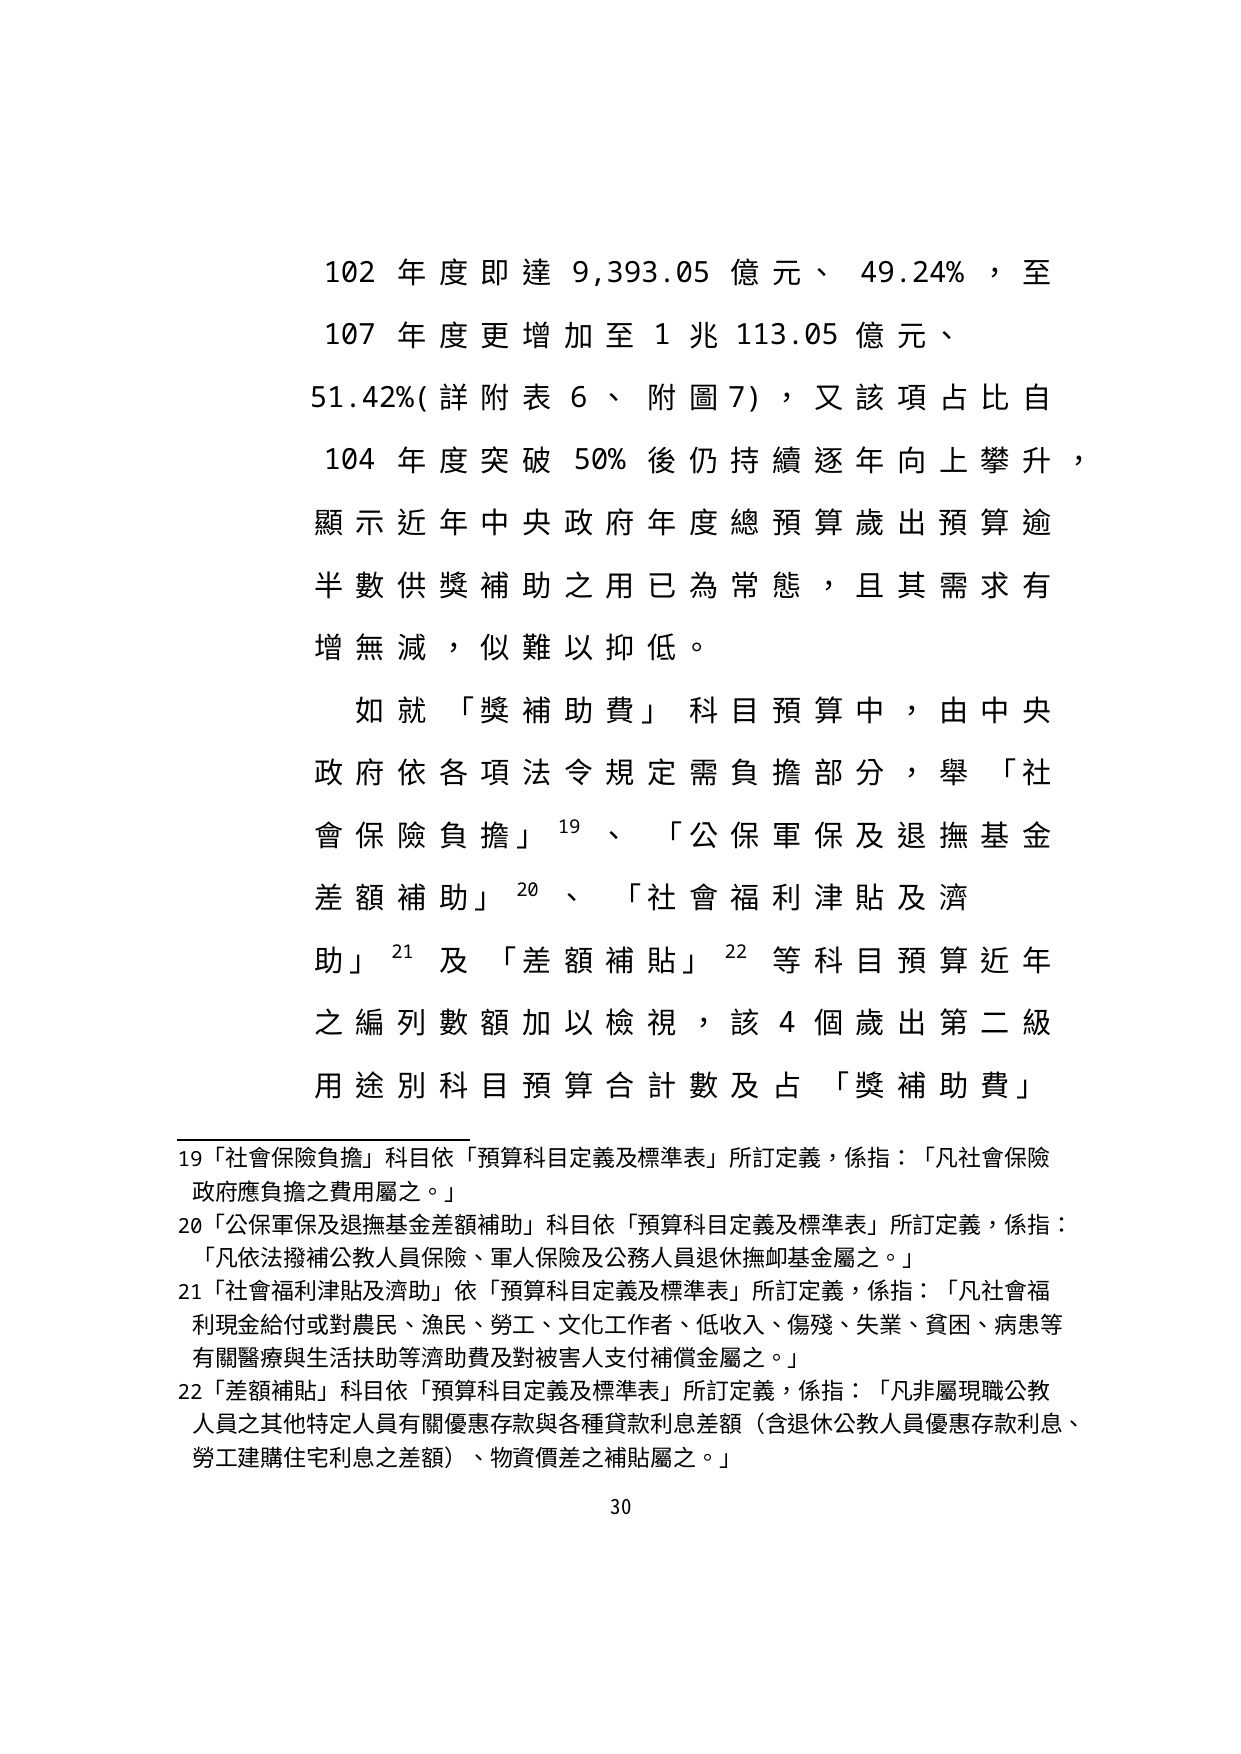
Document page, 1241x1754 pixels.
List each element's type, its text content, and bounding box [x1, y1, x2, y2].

text 「社會福利津貼及濟助」依「預算科目定義及標準表」所訂定義，係指：「凡社會福利現金給付或對農民、漁民、勞工、文化工作者、低收入、傷殘、失業、貧困、病患等有關醫療與生活扶助等濟助費及對被害人支付補償金屬之。」 [177, 1273, 1063, 1373]
text 「社會保險負擔」科目依「預算科目定義及標準表」所訂定義，係指：「凡社會保險政府應負擔之費用屬之。」 [177, 1140, 1063, 1207]
text 「差額補貼」科目依「預算科目定義及標準表」所訂定義，係指：「凡非屬現職公教人員之其他特定人員有關優惠存款與各種貸款利息差額（含退休公教人員優惠存款利息、勞工建購住宅利息之差額）、物資價差之補貼屬之。」 [177, 1373, 1063, 1473]
text 如就「獎補助費」科目預算中，由中央政府依各項法令規定需負擔部分，舉「社會保險負擔」、「公保軍保及退撫基金差額補助」、「社會福利津貼及濟助」及「差額補貼」等科目預算近年之編列數額加以檢視，該4個歲出第二級用途別科目預算合計數及占「獎補助費」科目預算總額之比率，於102年度分別為3,510.77億元及37.38%，至107年度已達4,323.56億元、42.75%，5年之間增加812.79億元(增幅23.15%)及5.37個百分點(詳附表6、附圖8)，類此居高不下之法定社會保險、福利補助(貼)支出，恐將漸為中央政府沉重財務負擔，其補助(貼)方式或費率，允有衡酌社會環境變遷及公平正義等因素予以檢討修正之必要。 [271, 667, 1058, 1104]
text 「獎補助費」依「預算科目定義及標準表」所訂定義，係：「凡各機關對所管特種基金、下級政府或外國政府或對國內外民間團體或個人之補助、捐助、獎助及處理公務發生之損失、補償或賠償費用屬之。」爰該科目預算除編列對各地方政府(含直轄市)、特種基金之補助款，及對外、對國內團體之捐助等之外，尚包含我國為推動各項社會保險制度及濟助社會弱勢所需，於相關法令中所訂定各項應由中央政府負擔部分經費之社會保險及社會福利補助款。由於各項獎補助金額均頗為龐鉅且需求益殷，致該科目預算編列數於近年呈漸增趨勢，占年度中央政府總預算歲出總額之比率因此亦不斷上升，其於102年度即達9,393.05億元、49.24%，至107年度更增加至1兆113.05億元、51.42%(詳附表6、附圖7)，又該項占比自104年度突破50%後仍持續逐年向上攀升，顯示近年中央政府年度總預算歲出預算逾半數供獎補助之用已為常態，且其需求有增無減，似難以抑低。 [271, 229, 1058, 667]
text 「公保軍保及退撫基金差額補助」科目依「預算科目定義及標準表」所訂定義，係指：「凡依法撥補公教人員保險、軍人保險及公務人員退休撫卹基金屬之。」 [177, 1207, 1063, 1273]
